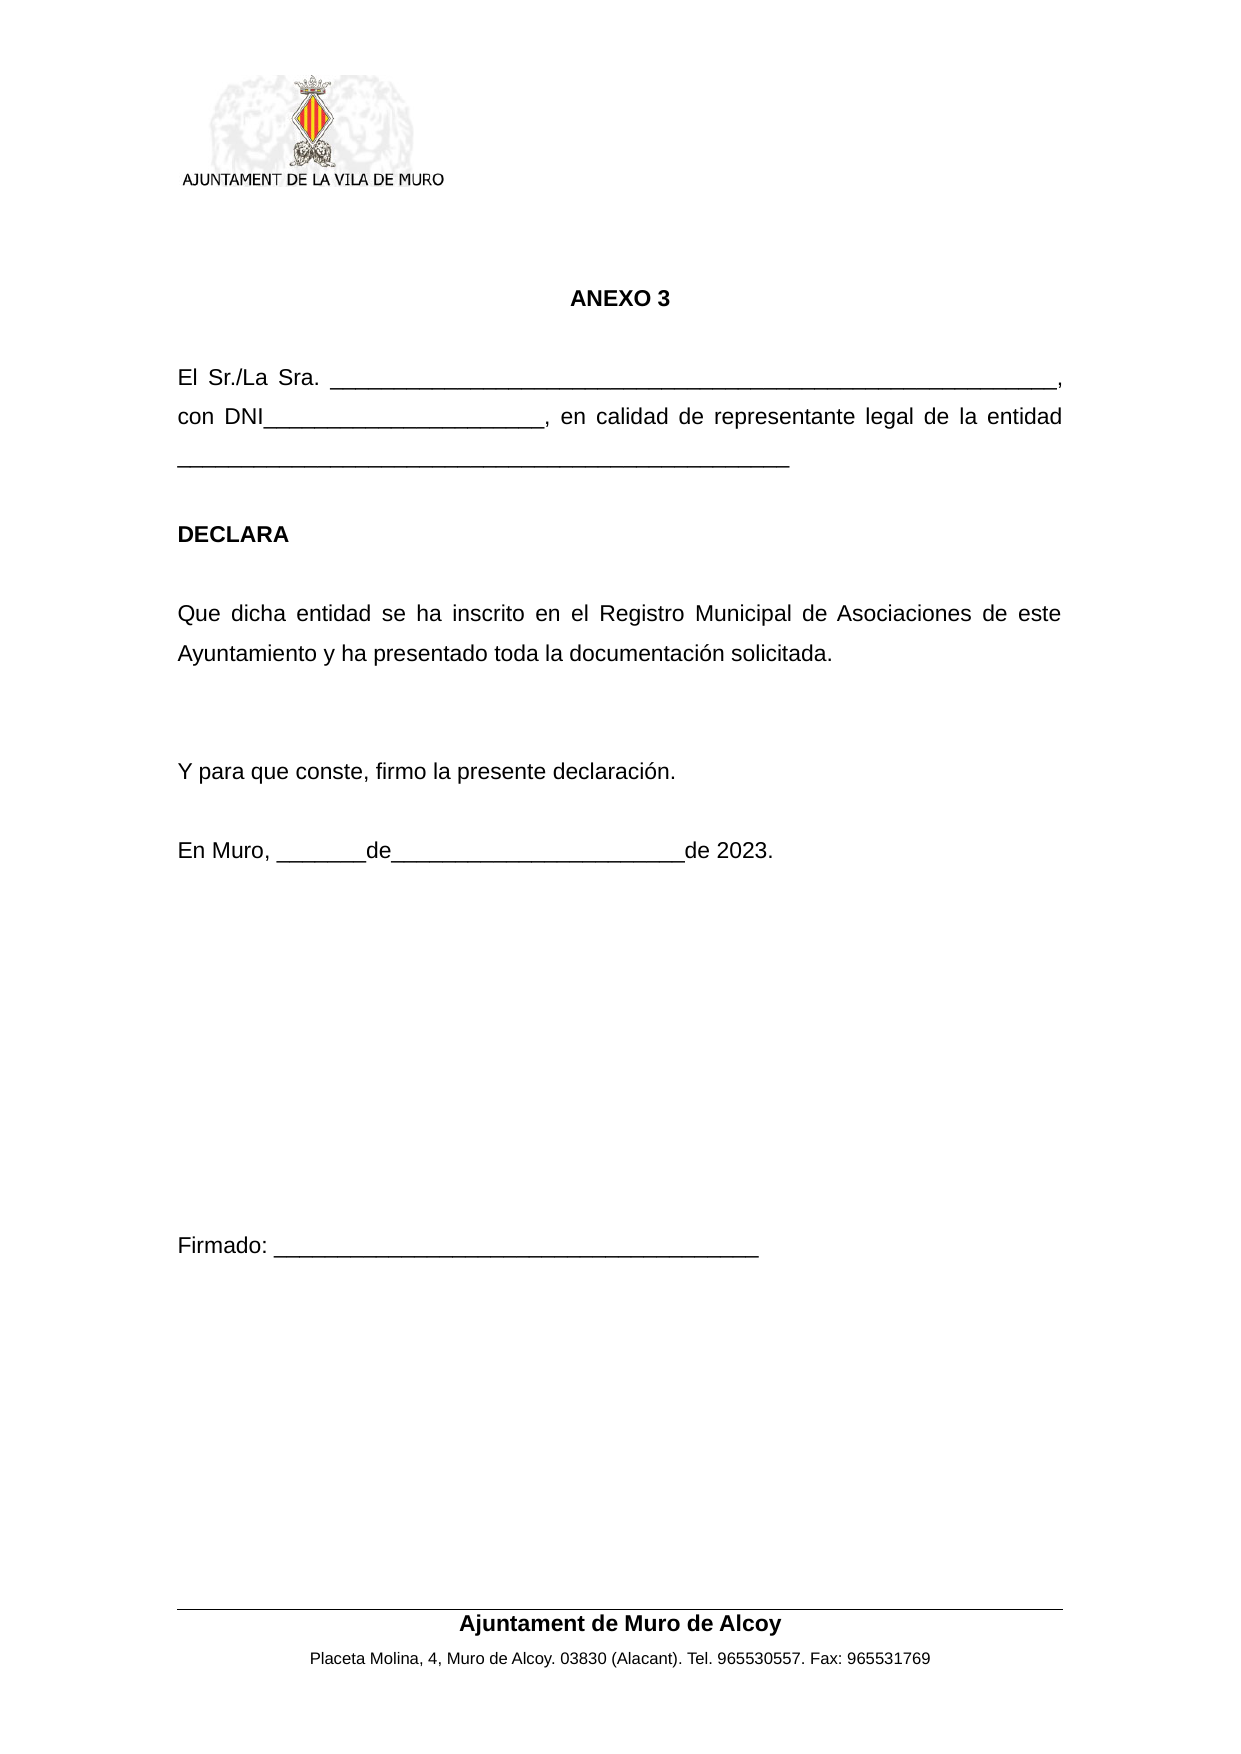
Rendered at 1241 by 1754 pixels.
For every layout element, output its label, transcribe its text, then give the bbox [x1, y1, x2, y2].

text El Sr./La Sra. _________________________________________________________, con DNI______________________, en calidad de representante legal de la entidad ________________________________________________ [177, 363, 1063, 469]
text Que dicha entidad se ha inscrito en el Registro Municipal de Asociaciones de este Ayuntamiento y ha presentado toda la documentación solicitada. [177, 600, 1063, 666]
text ANEXO 3 [177, 284, 1063, 311]
picture [179, 75, 446, 187]
text Y para que conste, firmo la presente declaración. [177, 758, 1063, 785]
text En Muro, _______de_______________________de 2023. [177, 837, 1063, 864]
text Firmado: ______________________________________ [177, 1232, 1063, 1258]
text DECLARA [177, 521, 1063, 548]
